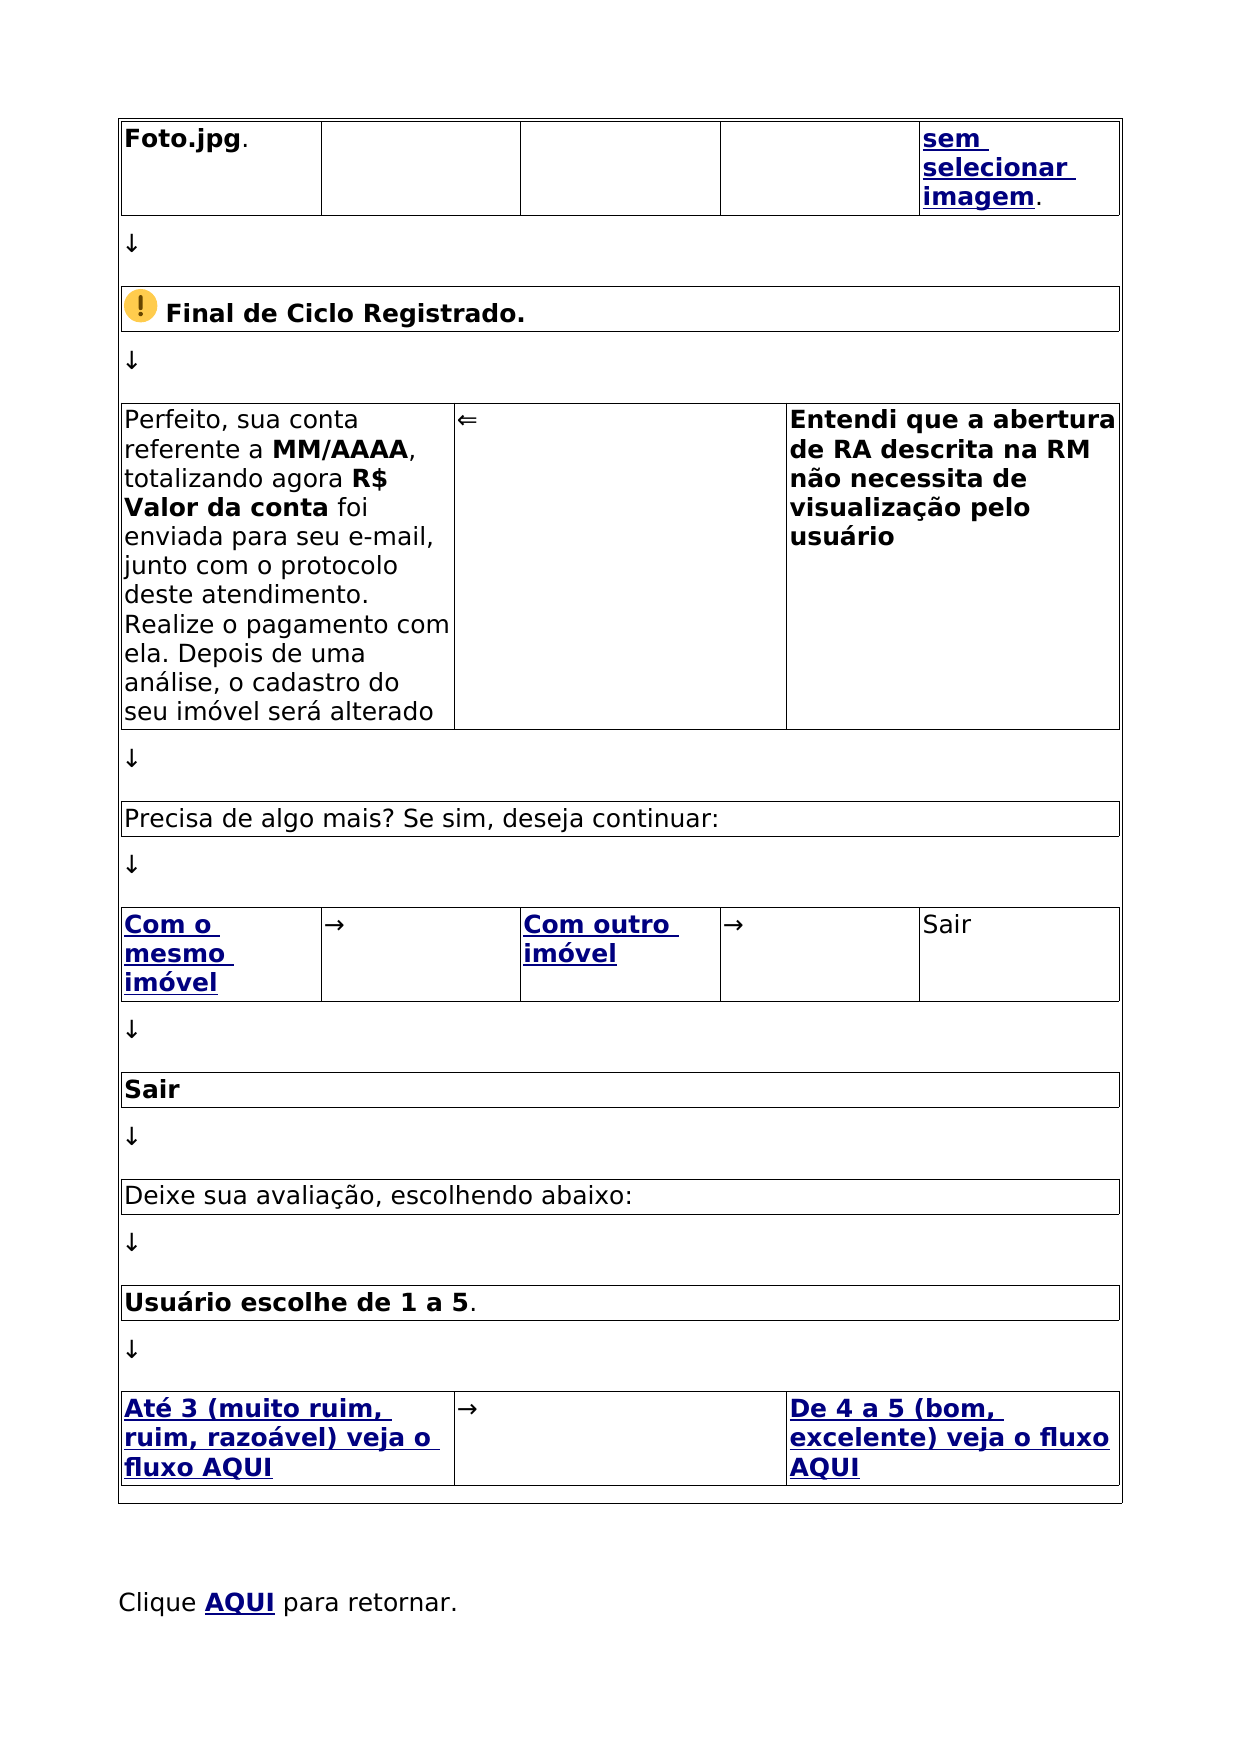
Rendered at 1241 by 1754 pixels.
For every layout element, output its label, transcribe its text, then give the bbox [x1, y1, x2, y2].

table_header ↓ ↓ ↓ ↓ ↓ ↓ ↓ ↓ [119, 119, 1122, 1503]
table_header [322, 122, 520, 214]
table_header Perfeito, sua conta referente a MM/AAAA, totalizando agora R$ Valor da conta foi enviada para seu e-mail, junto com o protocolo deste atendimento. Realize o pagamento com ela. Depois de uma análise, o cadastro do seu imóvel será alterado [122, 404, 454, 729]
table_header Com o mesmo imóvel [122, 908, 321, 1001]
table_header → [455, 1392, 786, 1485]
table_header Até 3 (muito ruim, ruim, razoável) veja o fluxo AQUI [122, 1392, 454, 1485]
table_header Sair [122, 1073, 1119, 1107]
table_header ⇐ [455, 404, 786, 729]
table_header → [322, 908, 520, 1001]
table_header Entendi que a abertura de RA descrita na RM não necessita de visualização pelo usuário [787, 404, 1119, 729]
table_header Final de Ciclo Registrado. [122, 287, 1119, 331]
table_header Deixe sua avaliação, escolhendo abaixo: [122, 1180, 1119, 1213]
table_header Precisa de algo mais? Se sim, deseja continuar: [122, 802, 1119, 836]
text Clique AQUI para retornar. [118, 1588, 1122, 1617]
table_header Foto.jpg. [122, 122, 321, 214]
table_header → [721, 908, 919, 1001]
table_header [721, 122, 919, 214]
table_header [521, 122, 720, 214]
table_header sem selecionar imagem. [920, 122, 1119, 214]
table_header Sair [920, 908, 1119, 1001]
table_header Usuário escolhe de 1 a 5. [122, 1286, 1119, 1320]
table_header Com outro imóvel [521, 908, 720, 1001]
table_header De 4 a 5 (bom, excelente) veja o fluxo AQUI [787, 1392, 1119, 1485]
